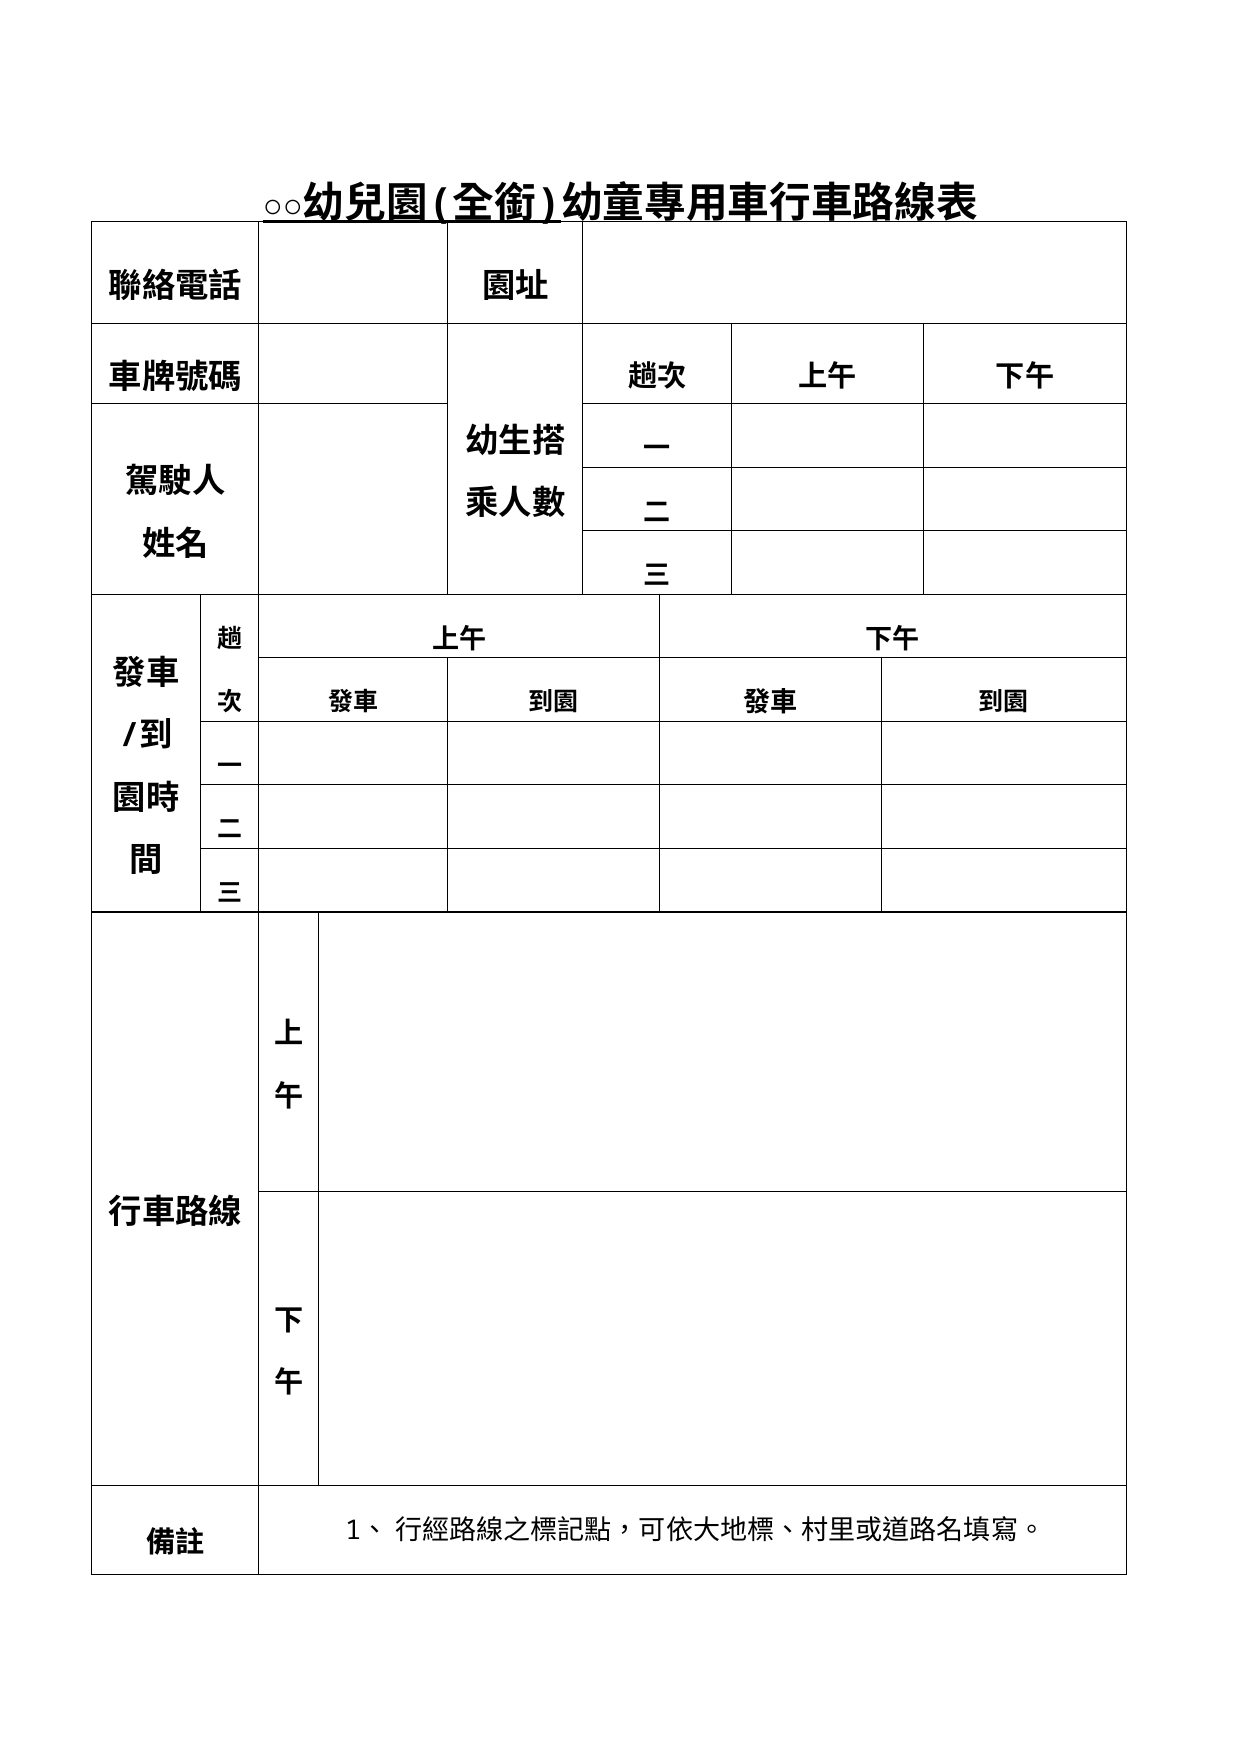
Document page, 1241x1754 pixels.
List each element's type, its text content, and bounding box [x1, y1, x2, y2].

table_cell 下午 [660, 595, 1126, 657]
table_cell [259, 722, 447, 784]
table_cell 發車/到園時間 [92, 595, 200, 911]
table_cell [259, 404, 447, 594]
table_cell [882, 722, 1126, 784]
table_header [259, 222, 447, 323]
table_cell 上午 [259, 913, 318, 1191]
table_cell 下午 [924, 324, 1126, 403]
table_cell 發車 [660, 658, 881, 721]
table_cell [660, 722, 881, 784]
table_cell 二 [201, 785, 258, 848]
table_cell 行車路線 [92, 913, 258, 1484]
table_cell [259, 849, 447, 911]
table_cell 一 [201, 722, 258, 784]
table_cell [660, 849, 881, 911]
table_cell [259, 324, 447, 403]
table_cell [732, 404, 923, 467]
table_cell [732, 531, 923, 594]
table_cell [882, 849, 1126, 911]
table_cell 發車 [259, 658, 447, 721]
table_cell 趟次 [201, 595, 258, 721]
table_header 園址 [448, 222, 582, 323]
table_cell [732, 468, 923, 530]
table_cell 下午 [259, 1192, 318, 1484]
table_cell [319, 913, 1126, 1191]
table_cell 行經路線之標記點，可依大地標、村里或道路名填寫。 每輛幼童專用車請填寫一張表單，請勿重複。 [259, 1486, 1126, 1574]
table_cell [448, 785, 659, 848]
table_cell [259, 785, 447, 848]
text ○○幼兒園(全銜)幼童專用車行車路線表 [187, 158, 1053, 221]
table_cell [660, 785, 881, 848]
table_cell 車牌號碼 [92, 324, 258, 403]
table_cell 上午 [732, 324, 923, 403]
table_cell 幼生搭乘人數 [448, 324, 582, 594]
table_cell 備註 [92, 1486, 258, 1574]
table_cell 三 [583, 531, 731, 594]
table_cell 到園 [882, 658, 1126, 721]
table_cell 三 [201, 849, 258, 911]
table_cell 駕駛人 姓名 [92, 404, 258, 594]
table_cell [924, 404, 1126, 467]
table_cell [448, 722, 659, 784]
table_cell [319, 1192, 1126, 1484]
table_cell 趟次 [583, 324, 731, 403]
table_cell 二 [583, 468, 731, 530]
table_header 聯絡電話 [92, 222, 258, 323]
table_cell 上午 [259, 595, 659, 657]
table_header [583, 222, 1126, 323]
table_cell [882, 785, 1126, 848]
table_cell 到園 [448, 658, 659, 721]
table_cell [924, 468, 1126, 530]
table_cell [924, 531, 1126, 594]
table_cell [448, 849, 659, 911]
table_cell 一 [583, 404, 731, 467]
